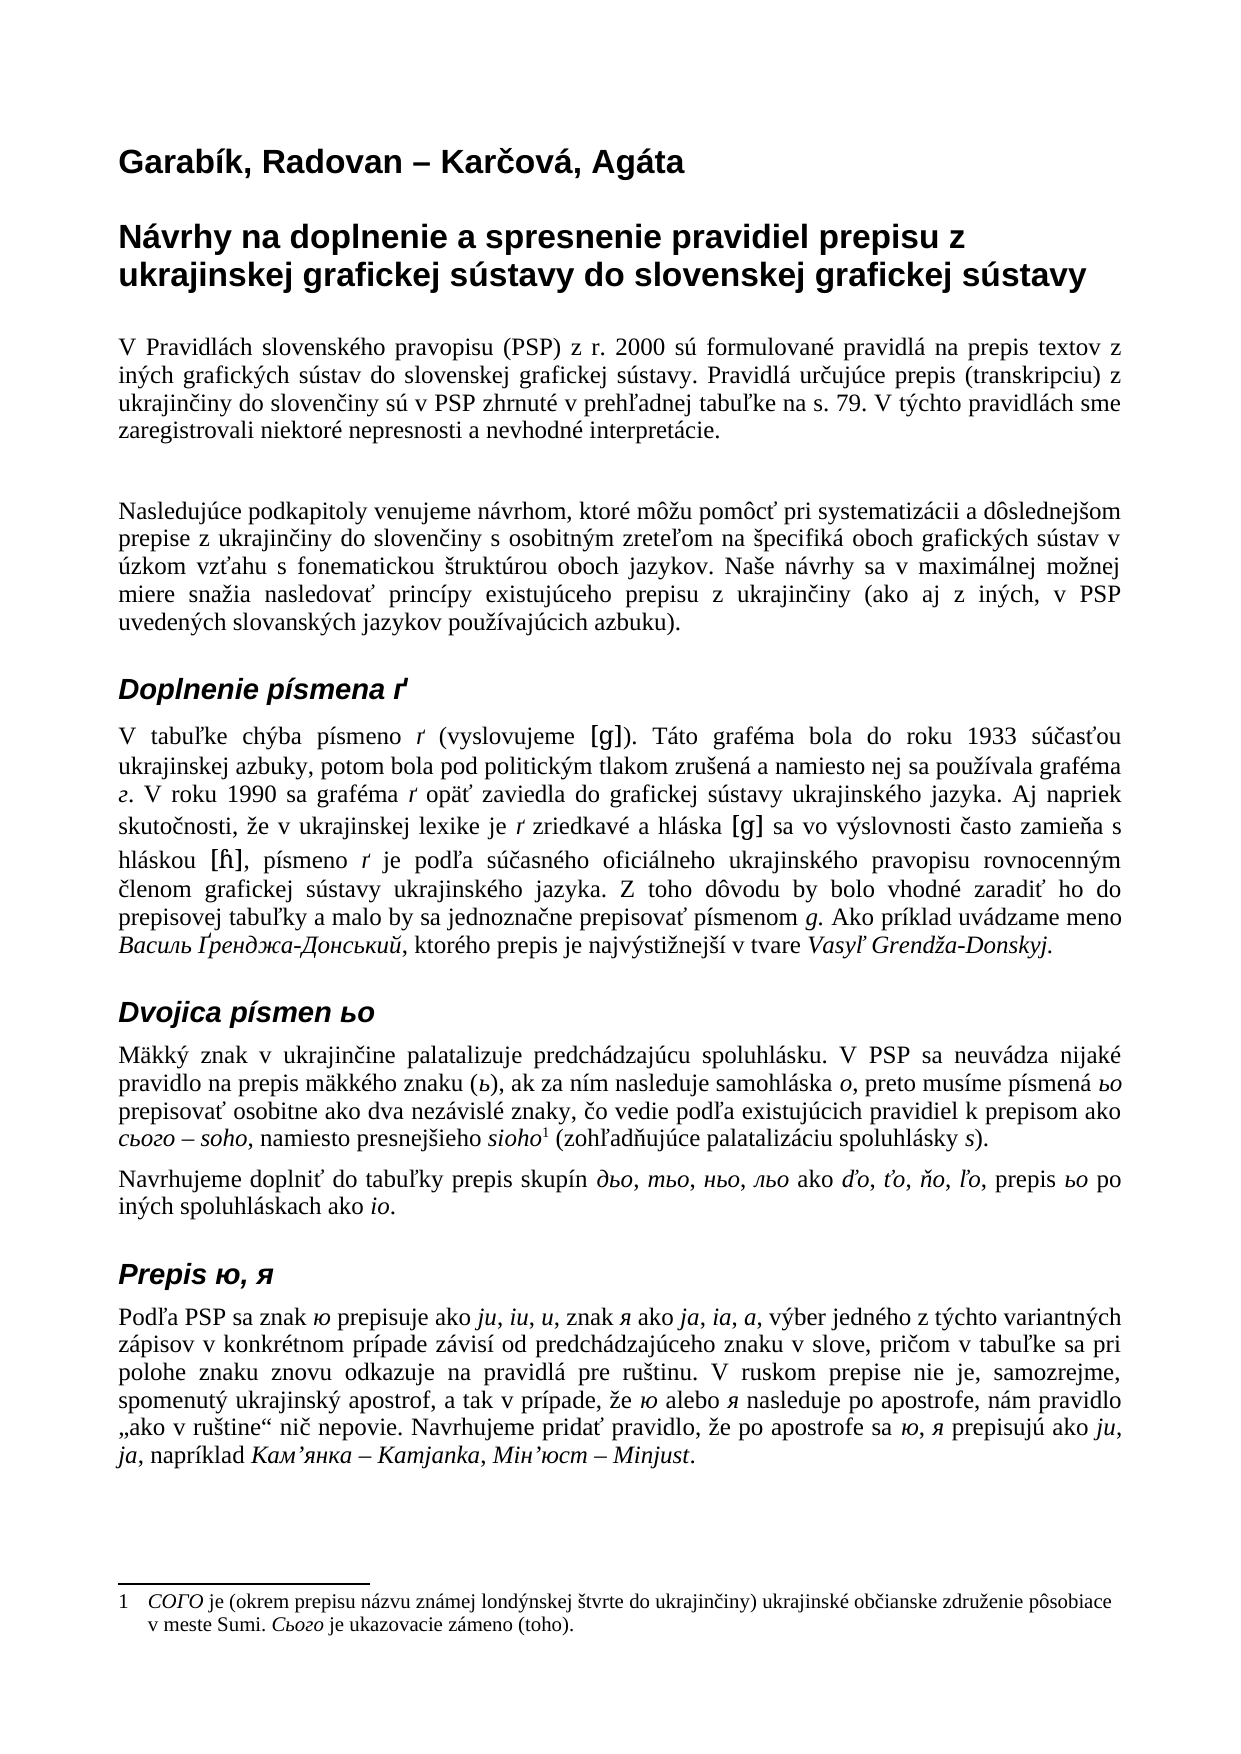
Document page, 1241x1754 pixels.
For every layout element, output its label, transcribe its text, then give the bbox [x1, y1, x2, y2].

text Mäkký znak v ukrajinčine palatalizuje predchádzajúcu spoluhlásku. V PSP sa neuvádza nijaké pravidlo na prepis mäkkého znaku (ь), ak za ním nasleduje samohláska о, preto musíme písmená ьо prepisovať osobitne ako dva nezávislé znaky, čo vedie podľa existujúcich pravidiel k prepisom ako сього – soho, namiesto presnejšieho sioho (zohľadňujúce palatalizáciu spoluhlásky s). [118, 1041, 1122, 1152]
text Navrhujeme doplniť do tabuľky prepis skupín дьо, тьо, ньо, льо ako ďo, ťo, ňo, ľo, prepis ьо po iných spoluhláskach ako io. [118, 1165, 1122, 1220]
subtitle Garabík, Radovan – Karčová, Agáta [118, 143, 1122, 181]
subtitle Dvojica písmen ьо [118, 996, 1122, 1029]
subtitle Prepis ю, я [118, 1258, 1122, 1290]
text V Pravidlách slovenského pravopisu (PSP) z r. 2000 sú formulované pravidlá na prepis textov z iných grafických sústav do slovenskej grafickej sústavy. Pravidlá určujúce prepis (transkripciu) z ukrajinčiny do slovenčiny sú v PSP zhrnuté v prehľadnej tabuľke na s. 79. V týchto pravidlách sme zaregistrovali niektoré nepresnosti a nevhodné interpretácie. [118, 333, 1122, 444]
text V tabuľke chýba písmeno ґ (vyslovujeme [ɡ]). Táto graféma bola do roku 1933 súčasťou ukrajinskej azbuky, potom bola pod politickým tlakom zrušená a namiesto nej sa používala graféma г. V roku 1990 sa graféma ґ opäť zaviedla do grafickej sústavy ukrajinského jazyka. Aj napriek skutočnosti, že v ukrajinskej lexike je ґ zriedkavé a hláska [ɡ] sa vo výslovnosti často zamieňa s hláskou [ɦ], písmeno ґ je podľa súčasného oficiálneho ukrajinského pravopisu rovnocenným členom grafickej sústavy ukrajinského jazyka. Z toho dôvodu by bolo vhodné zaradiť ho do prepisovej tabuľky a malo by sa jednoznačne prepisovať písmenom g. Ako príklad uvádzame meno Василь Ґренджа-Донський, ktorého prepis je najvýstižnejší v tvare Vasyľ Grendža-Donskyj. [118, 718, 1122, 959]
text СОГО je (okrem prepisu názvu známej londýnskej štvrte do ukrajinčiny) ukrajinské občianske združenie pôsobiace v meste Sumi. Сього je ukazovacie zámeno (toho). [118, 1589, 1122, 1636]
subtitle Doplnenie písmena ґ [118, 673, 1122, 706]
subtitle Návrhy na doplnenie a spresnenie pravidiel prepisu z ukrajinskej grafickej sústavy do slovenskej grafickej sústavy [118, 218, 1122, 293]
text Podľa PSP sa znak ю prepisuje ako ju, iu, u, znak я ako ja, ia, a, výber jedného z týchto variantných zápisov v konkrétnom prípade závisí od predchádzajúceho znaku v slove, pričom v tabuľke sa pri polohe znaku znovu odkazuje na pravidlá pre ruštinu. V ruskom prepise nie je, samozrejme, spomenutý ukrajinský apostrof, a tak v prípade, že ю alebo я nasleduje po apostrofe, nám pravidlo „ako v ruštine“ nič nepovie. Navrhujeme pridať pravidlo, že po apostrofe sa ю, я prepisujú ako ju, ja, napríklad Кам’янка – Kamjanka, Мін’юст – Minjust. [118, 1303, 1122, 1469]
text Nasledujúce podkapitoly venujeme návrhom, ktoré môžu pomôcť pri systematizácii a dôslednejšom prepise z ukrajinčiny do slovenčiny s osobitným zreteľom na špecifiká oboch grafických sústav v úzkom vzťahu s fonematickou štruktúrou oboch jazykov. Naše návrhy sa v maximálnej možnej miere snažia nasledovať princípy existujúceho prepisu z ukrajinčiny (ako aj z iných, v PSP uvedených slovanských jazykov používajúcich azbuku). [118, 497, 1122, 635]
